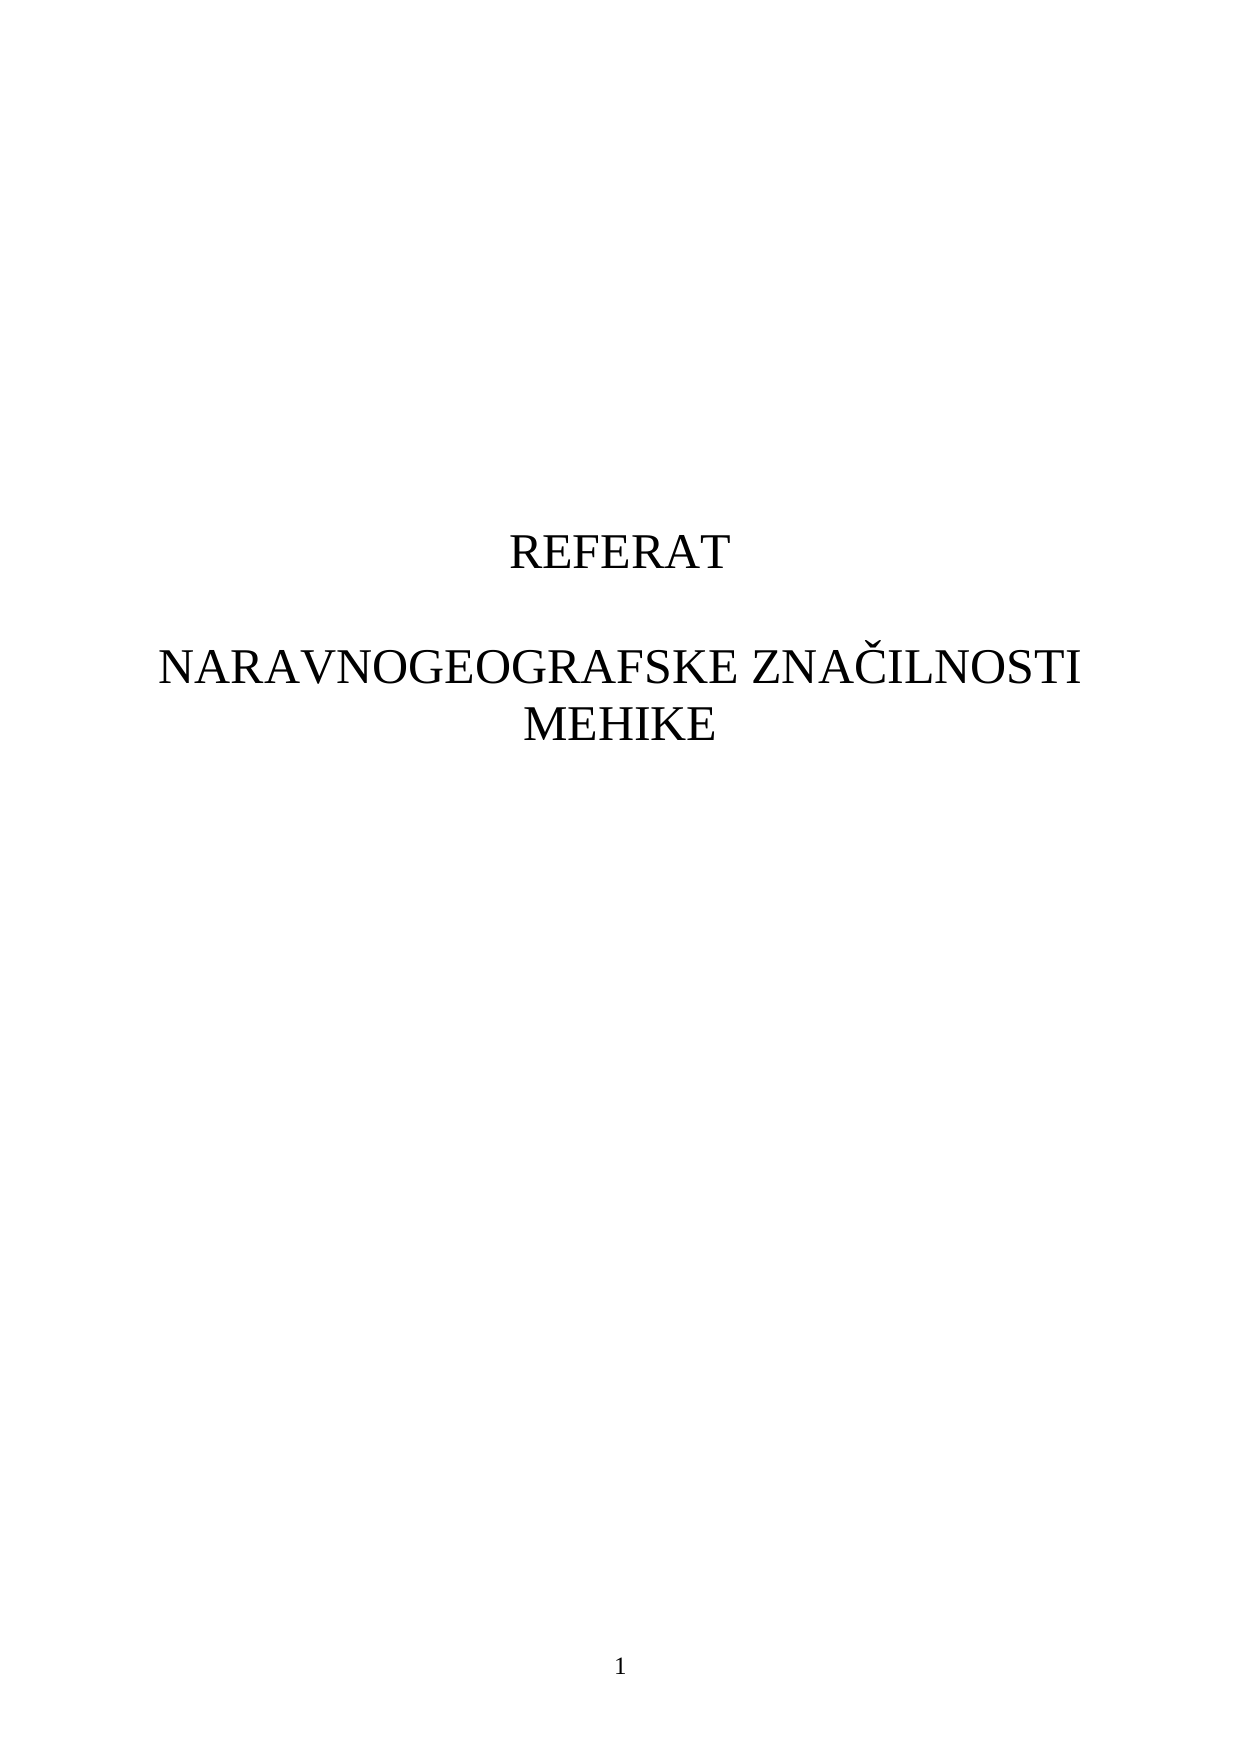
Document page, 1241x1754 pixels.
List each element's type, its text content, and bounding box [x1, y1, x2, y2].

text MEHIKE [148, 694, 1093, 751]
text NARAVNOGEOGRAFSKE ZNAČILNOSTI [148, 636, 1093, 694]
text REFERAT [148, 521, 1093, 579]
